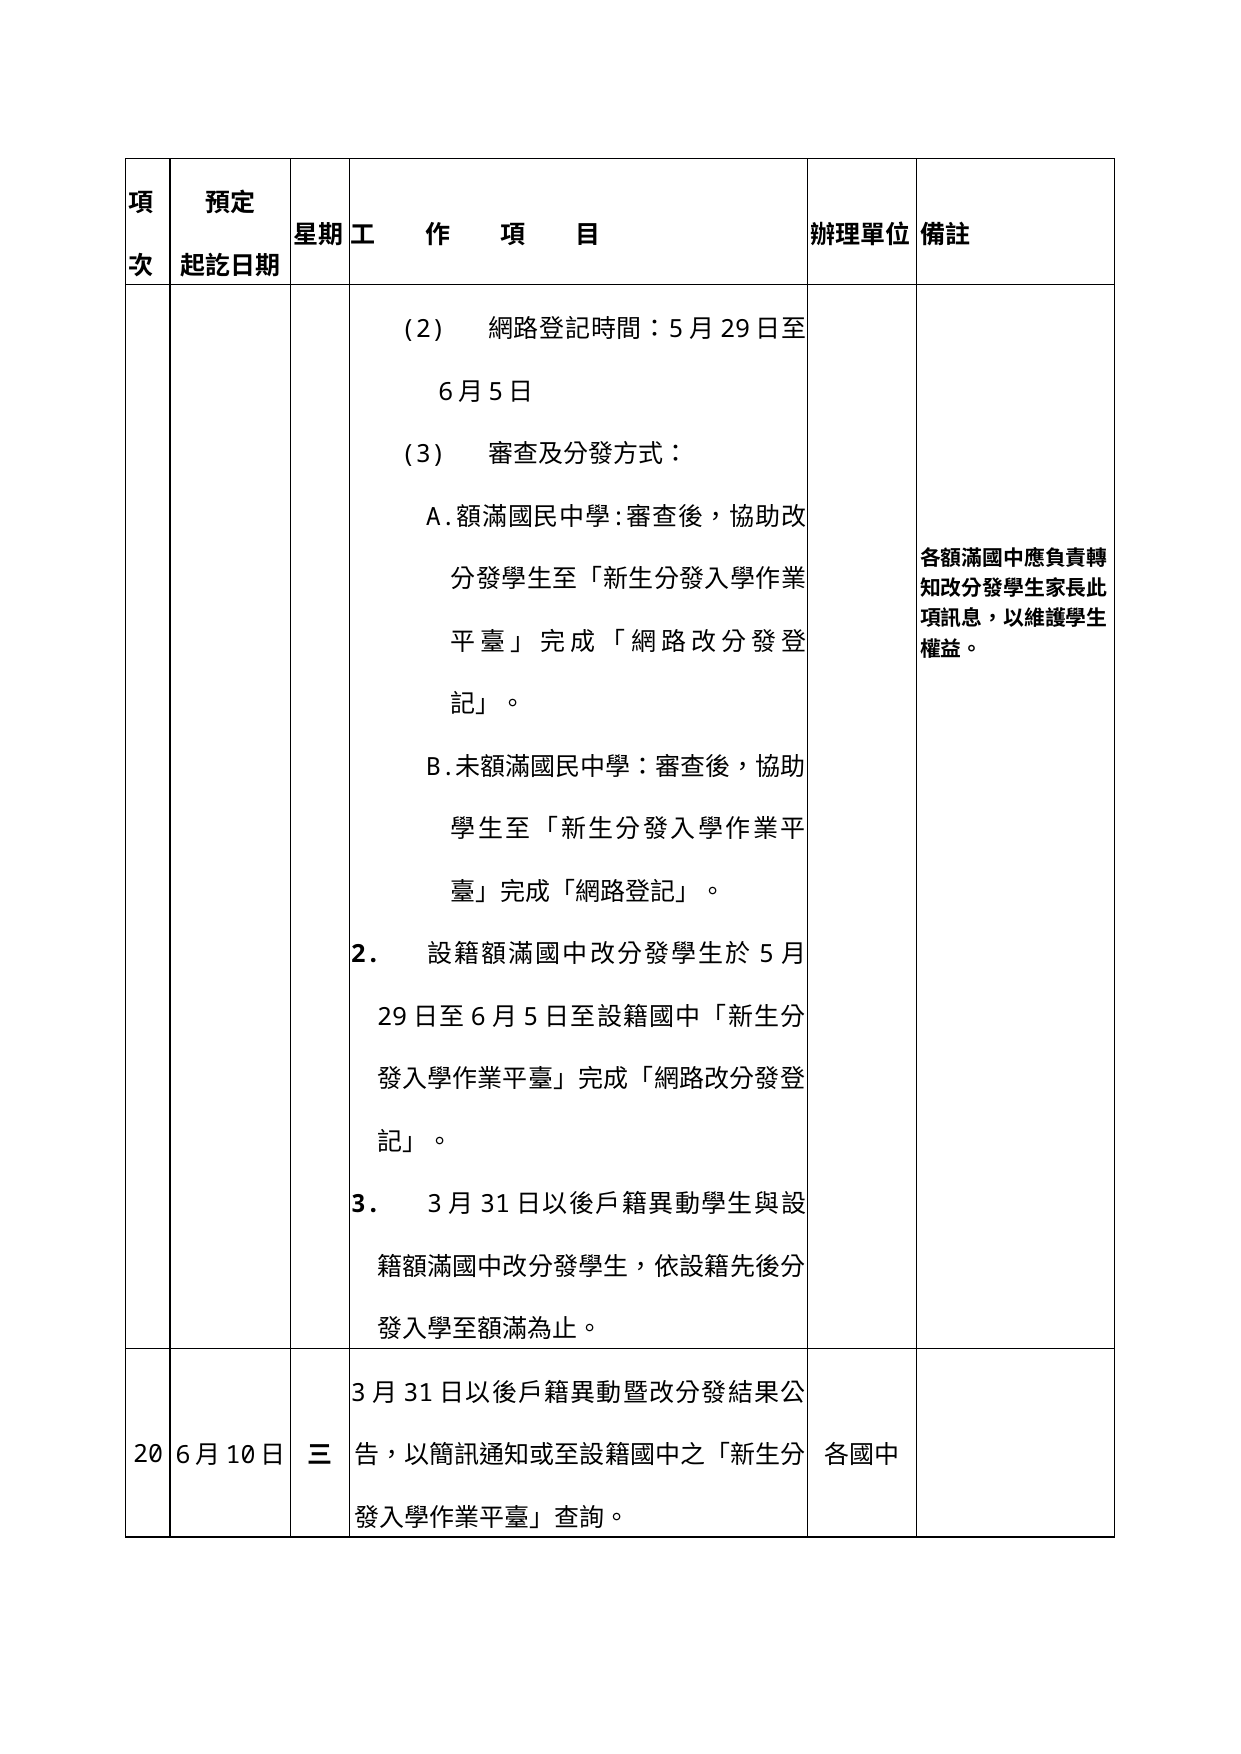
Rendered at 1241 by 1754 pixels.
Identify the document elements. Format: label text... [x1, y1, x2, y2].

table_cell [171, 285, 290, 1348]
table_cell [126, 285, 169, 1348]
table_cell [808, 285, 916, 1348]
table_cell 受理本市國民小學應屆畢業生於3月31日以後戶籍異動者分發作業： 查驗文件： A.全戶戶口名簿正本。 B.原國民中學入學卡。 網路登記時間：5月29日至6月5日 審查及分發方式： A.額滿國民中學:審查後，協助改分發學生至「新生分發入學作業平臺」完成「網路改分發登記」。 B.未額滿國民中學：審查後，協助學生至「新生分發入學作業平臺」完成「網路登記」。 設籍額滿國中改分發學生於5月29日至6月5日至設籍國中「新生分發入學作業平臺」完成「網路改分發登記」。 3月31日以後戶籍異動學生與設籍額滿國中改分發學生，依設籍先後分發入學至額滿為止。 [350, 285, 807, 1348]
table_cell [917, 1349, 1114, 1536]
table_header 預定 起訖日期 [171, 159, 290, 284]
table_cell 6月10日 [171, 1349, 290, 1536]
table_header 辦理單位 [808, 159, 916, 284]
table_header 備註 [917, 159, 1114, 284]
table_header 項次 [126, 159, 169, 284]
table_cell 三 [291, 1349, 349, 1536]
table_header 工 作 項 目 [350, 159, 807, 284]
table_cell 各額滿國中應負責轉知改分發學生家長此項訊息，以維護學生權益。 [917, 285, 1114, 1348]
table_cell 3月31日以後戶籍異動暨改分發結果公告，以簡訊通知或至設籍國中之「新生分發入學作業平臺」查詢。 [350, 1349, 807, 1536]
table_cell 20 [126, 1349, 169, 1536]
table_header 星期 [291, 159, 349, 284]
table_cell [291, 285, 349, 1348]
table_cell 各國中 [808, 1349, 916, 1536]
